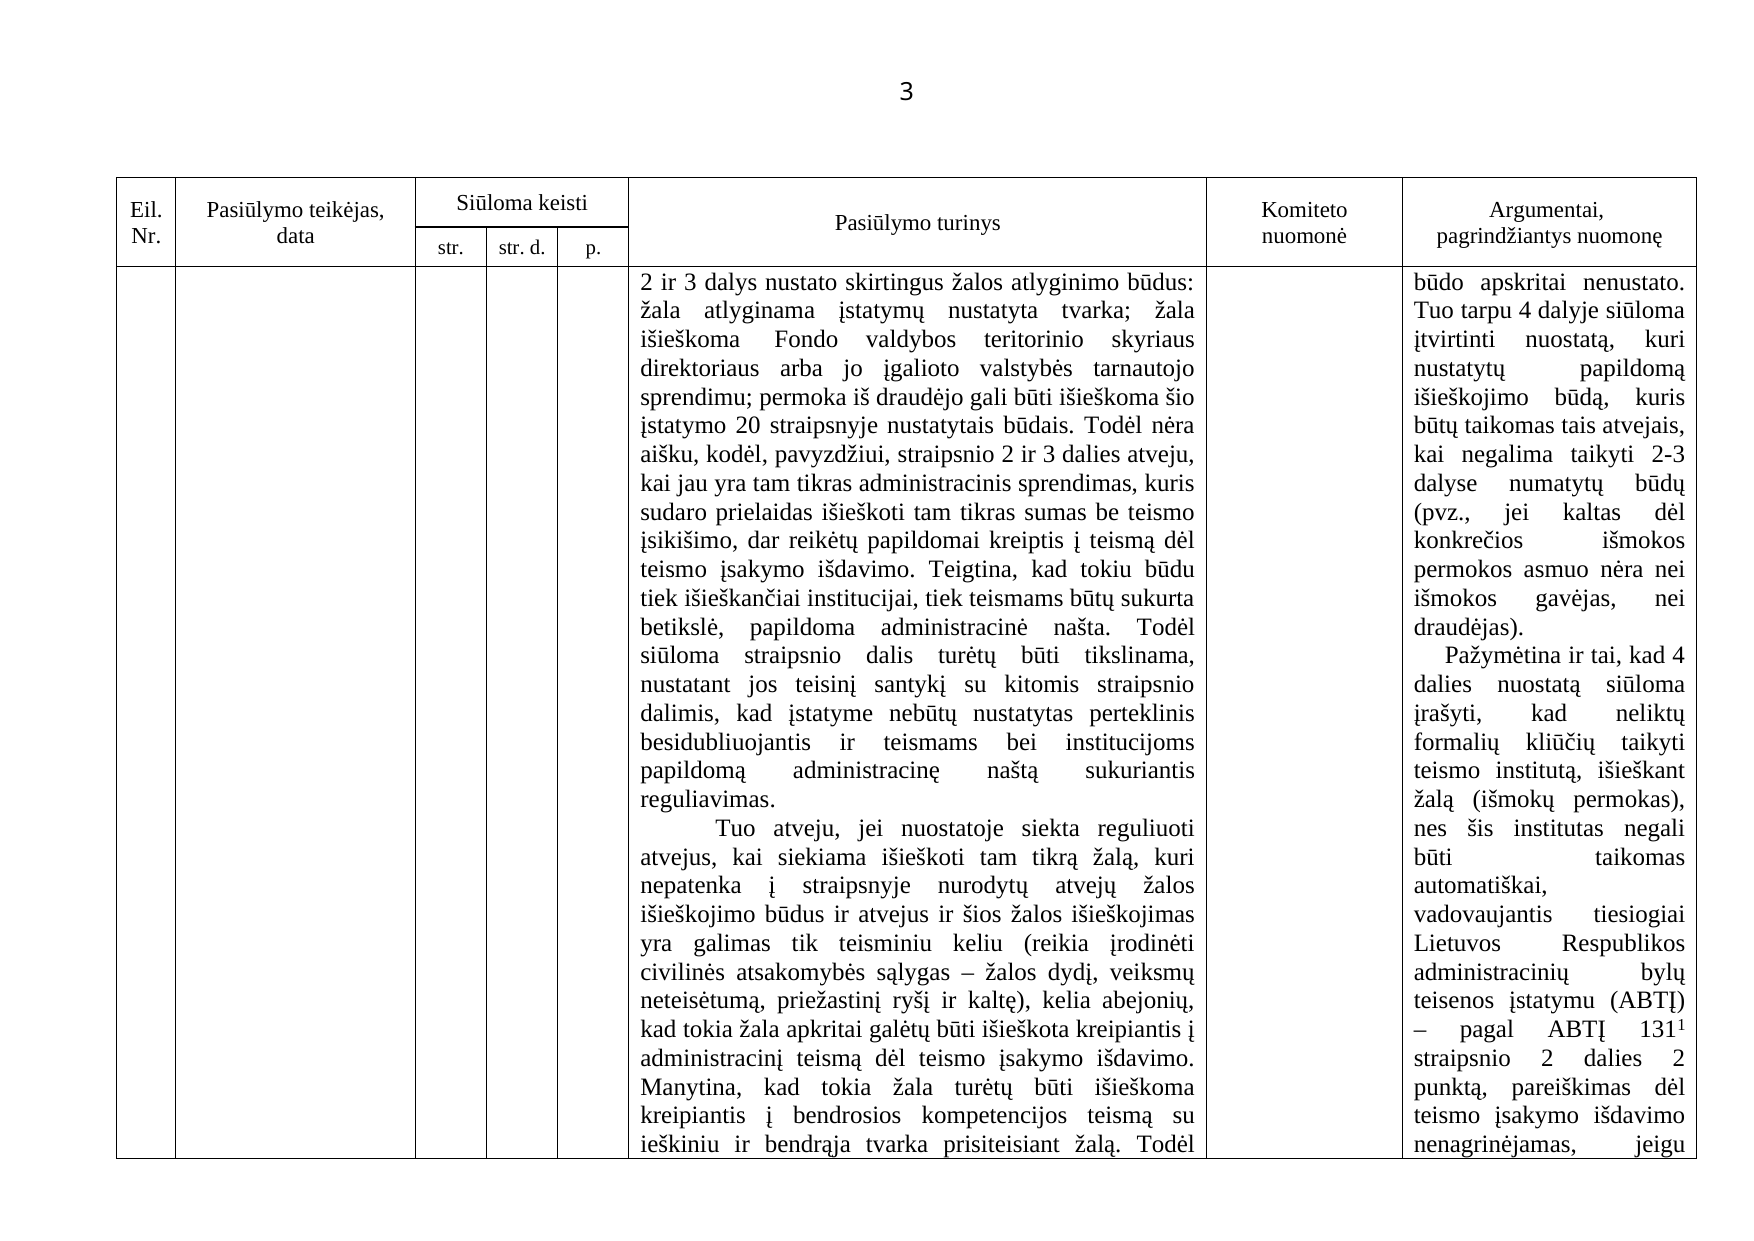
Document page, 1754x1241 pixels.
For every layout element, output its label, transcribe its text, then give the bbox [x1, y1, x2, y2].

table_cell [1207, 267, 1402, 1158]
table_cell būdo apskritai nenustato. Tuo tarpu 4 dalyje siūloma įtvirtinti nuostatą, kuri nustatytų papildomą išieškojimo būdą, kuris būtų taikomas tais atvejais, kai negalima taikyti 2-3 dalyse numatytų būdų (pvz., jei kaltas dėl konkrečios išmokos permokos asmuo nėra nei išmokos gavėjas, nei draudėjas). Pažymėtina ir tai, kad 4 dalies nuostatą siūloma įrašyti, kad neliktų formalių kliūčių taikyti teismo institutą, išieškant žalą (išmokų permokas), nes šis institutas negali būti taikomas automatiškai, vadovaujantis tiesiogiai Lietuvos Respublikos administracinių bylų teisenos įstatymu (ABTĮ) – pagal ABTĮ 1311 straipsnio 2 dalies 2 punktą, pareiškimas dėl teismo įsakymo išdavimo nenagrinėjamas, jeigu [1403, 267, 1696, 1158]
table_cell str. d. [487, 228, 557, 266]
table_header Pasiūlymo teikėjas, data [176, 178, 415, 266]
table_header Siūloma keisti [416, 178, 628, 226]
table_cell str. [416, 228, 486, 266]
table_cell [416, 267, 486, 1158]
table_cell [176, 267, 415, 1158]
table_header Pasiūlymo turinys [629, 178, 1206, 266]
table_cell [487, 267, 557, 1158]
table_cell 2 ir 3 dalys nustato skirtingus žalos atlyginimo būdus: žala atlyginama įstatymų nustatyta tvarka; žala išieškoma Fondo valdybos teritorinio skyriaus direktoriaus arba jo įgalioto valstybės tarnautojo sprendimu; permoka iš draudėjo gali būti išieškoma šio įstatymo 20 straipsnyje nustatytais būdais. Todėl nėra aišku, kodėl, pavyzdžiui, straipsnio 2 ir 3 dalies atveju, kai jau yra tam tikras administracinis sprendimas, kuris sudaro prielaidas išieškoti tam tikras sumas be teismo įsikišimo, dar reikėtų papildomai kreiptis į teismą dėl teismo įsakymo išdavimo. Teigtina, kad tokiu būdu tiek išieškančiai institucijai, tiek teismams būtų sukurta betikslė, papildoma administracinė našta. Todėl siūloma straipsnio dalis turėtų būti tikslinama, nustatant jos teisinį santykį su kitomis straipsnio dalimis, kad įstatyme nebūtų nustatytas perteklinis besidubliuojantis ir teismams bei institucijoms papildomą administracinę naštą sukuriantis reguliavimas. Tuo atveju, jei nuostatoje siekta reguliuoti atvejus, kai siekiama išieškoti tam tikrą žalą, kuri nepatenka į straipsnyje nurodytų atvejų žalos išieškojimo būdus ir atvejus ir šios žalos išieškojimas yra galimas tik teisminiu keliu (reikia įrodinėti civilinės atsakomybės sąlygas – žalos dydį, veiksmų neteisėtumą, priežastinį ryšį ir kaltę), kelia abejonių, kad tokia žala apkritai galėtų būti išieškota kreipiantis į administracinį teismą dėl teismo įsakymo išdavimo. Manytina, kad tokia žala turėtų būti išieškoma kreipiantis į bendrosios kompetencijos teismą su ieškiniu ir bendrąja tvarka prisiteisiant žalą. Todėl [629, 267, 1206, 1158]
table_header Komiteto nuomonė [1207, 178, 1402, 266]
table_header Argumentai, pagrindžiantys nuomonę [1403, 178, 1696, 266]
table_cell [117, 267, 175, 1158]
table_cell [558, 267, 628, 1158]
table_header Eil. Nr. [117, 178, 175, 266]
table_cell p. [558, 228, 628, 266]
